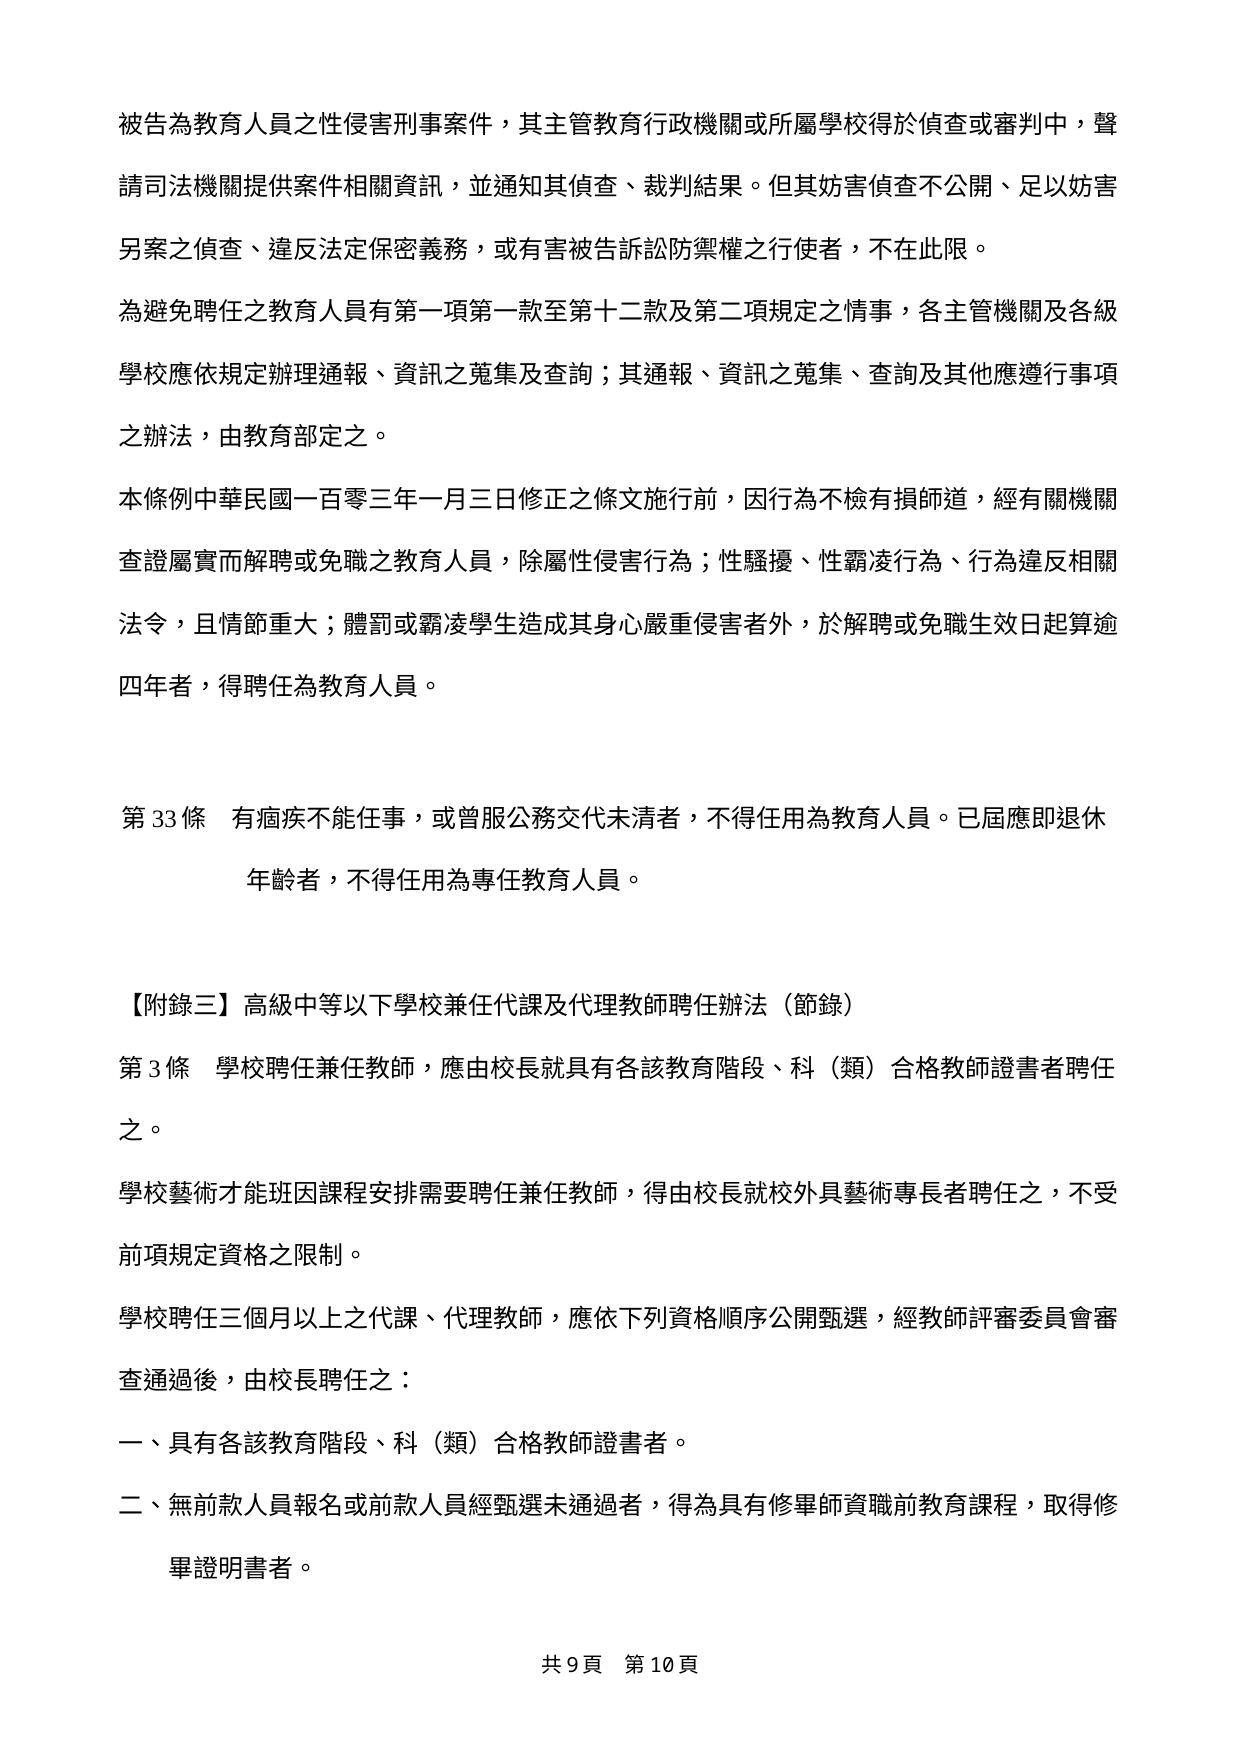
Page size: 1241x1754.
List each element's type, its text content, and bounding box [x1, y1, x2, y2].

text 第33條 有痼疾不能任事，或曾服公務交代未清者，不得任用為教育人員。已屆應即退休年齡者，不得任用為專任教育人員。 [122, 774, 1122, 899]
text 被告為教育人員之性侵害刑事案件，其主管教育行政機關或所屬學校得於偵查或審判中，聲請司法機關提供案件相關資訊，並通知其偵查、裁判結果。但其妨害偵查不公開、足以妨害另案之偵查、違反法定保密義務，或有害被告訴訟防禦權之行使者，不在此限。 [118, 81, 1122, 268]
text 為避免聘任之教育人員有第一項第一款至第十二款及第二項規定之情事，各主管機關及各級學校應依規定辦理通報、資訊之蒐集及查詢；其通報、資訊之蒐集、查詢及其他應遵行事項之辦法，由教育部定之。 [118, 268, 1122, 456]
text 學校藝術才能班因課程安排需要聘任兼任教師，得由校長就校外具藝術專長者聘任之，不受前項規定資格之限制。 [118, 1149, 1122, 1274]
text 學校聘任三個月以上之代課、代理教師，應依下列資格順序公開甄選，經教師評審委員會審查通過後，由校長聘任之： [118, 1274, 1122, 1399]
text 二、無前款人員報名或前款人員經甄選未通過者，得為具有修畢師資職前教育課程，取得修畢證明書者。 [118, 1462, 1122, 1587]
text 【附錄三】高級中等以下學校兼任代課及代理教師聘任辦法（節錄） [118, 962, 1122, 1024]
text 第3條 學校聘任兼任教師，應由校長就具有各該教育階段、科（類）合格教師證書者聘任之。 [118, 1024, 1122, 1149]
text 一、具有各該教育階段、科（類）合格教師證書者。 [118, 1399, 1122, 1462]
text 本條例中華民國一百零三年一月三日修正之條文施行前，因行為不檢有損師道，經有關機關查證屬實而解聘或免職之教育人員，除屬性侵害行為；性騷擾、性霸凌行為、行為違反相關法令，且情節重大；體罰或霸凌學生造成其身心嚴重侵害者外，於解聘或免職生效日起算逾四年者，得聘任為教育人員。 [118, 456, 1122, 706]
